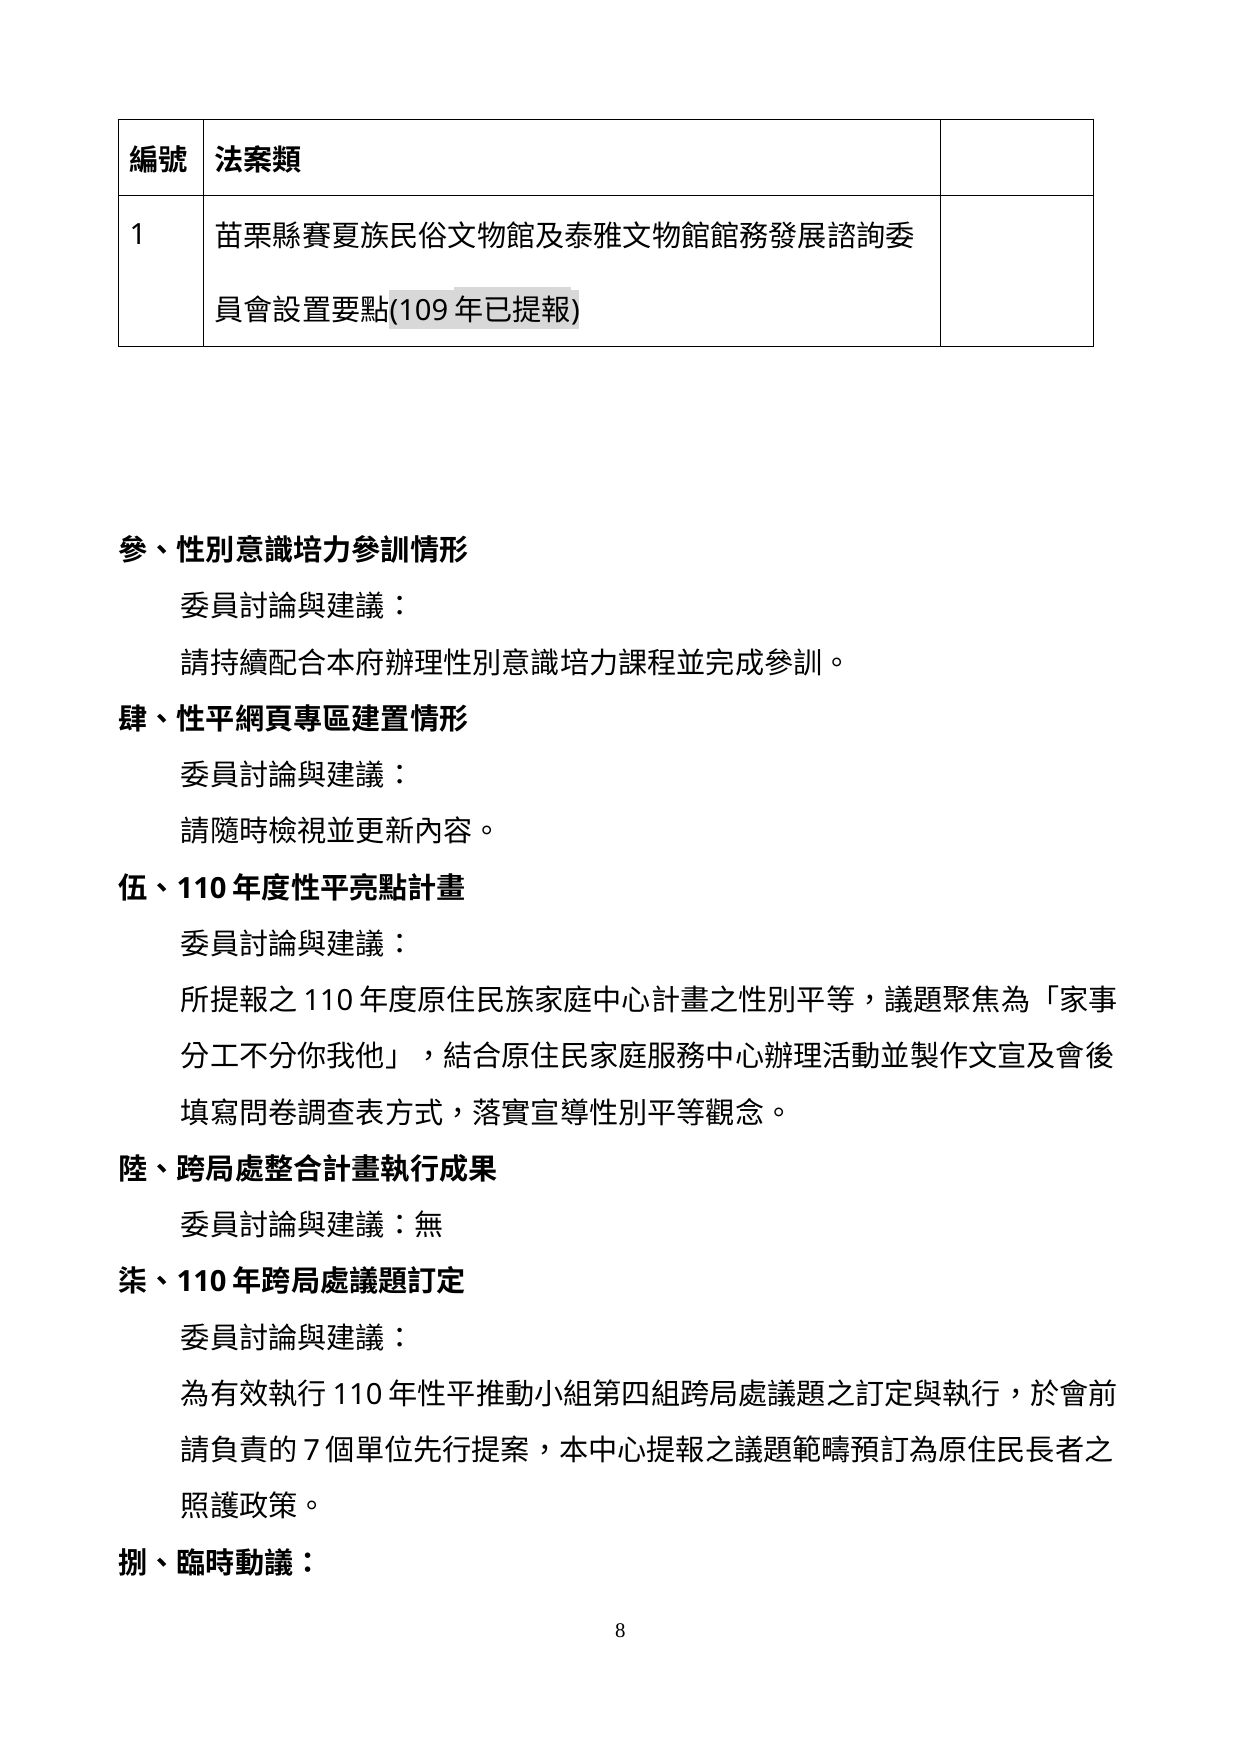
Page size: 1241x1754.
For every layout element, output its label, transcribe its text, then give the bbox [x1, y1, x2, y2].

text 委員討論與建議： [181, 1303, 1122, 1359]
text 請持續配合本府辦理性別意識培力課程並完成參訓。 [181, 628, 1122, 684]
text 所提報之110年度原住民族家庭中心計畫之性別平等，議題聚焦為「家事分工不分你我他」，結合原住民家庭服務中心辦理活動並製作文宣及會後填寫問卷調查表方式，落實宣導性別平等觀念。 [181, 966, 1122, 1134]
text 委員討論與建議： [181, 572, 1122, 628]
list 臨時動議： [118, 1528, 1122, 1584]
text 請隨時檢視並更新內容。 [181, 797, 1122, 853]
list 110年度性平亮點計畫 [118, 853, 1122, 909]
table_cell 1 [119, 196, 203, 346]
list 跨局處整合計畫執行成果 [118, 1134, 1122, 1191]
text 委員討論與建議：無 [181, 1191, 1122, 1247]
list 110年跨局處議題訂定 [118, 1247, 1122, 1303]
table_cell 編號 [119, 120, 203, 195]
text 為有效執行110年性平推動小組第四組跨局處議題之訂定與執行，於會前請負責的7個單位先行提案，本中心提報之議題範疇預訂為原住民長者之照護政策。 [181, 1359, 1122, 1528]
list 性別意識培力參訓情形 [118, 516, 1122, 572]
text 委員討論與建議： [181, 741, 1122, 797]
table_cell 法案類 [204, 120, 940, 195]
text 委員討論與建議： [181, 909, 1122, 966]
table_cell [941, 120, 1093, 195]
list 性平網頁專區建置情形 [118, 684, 1122, 741]
table_cell [941, 196, 1093, 346]
table_cell 苗栗縣賽夏族民俗文物館及泰雅文物館館務發展諮詢委員會設置要點(109年已提報) [204, 196, 940, 346]
